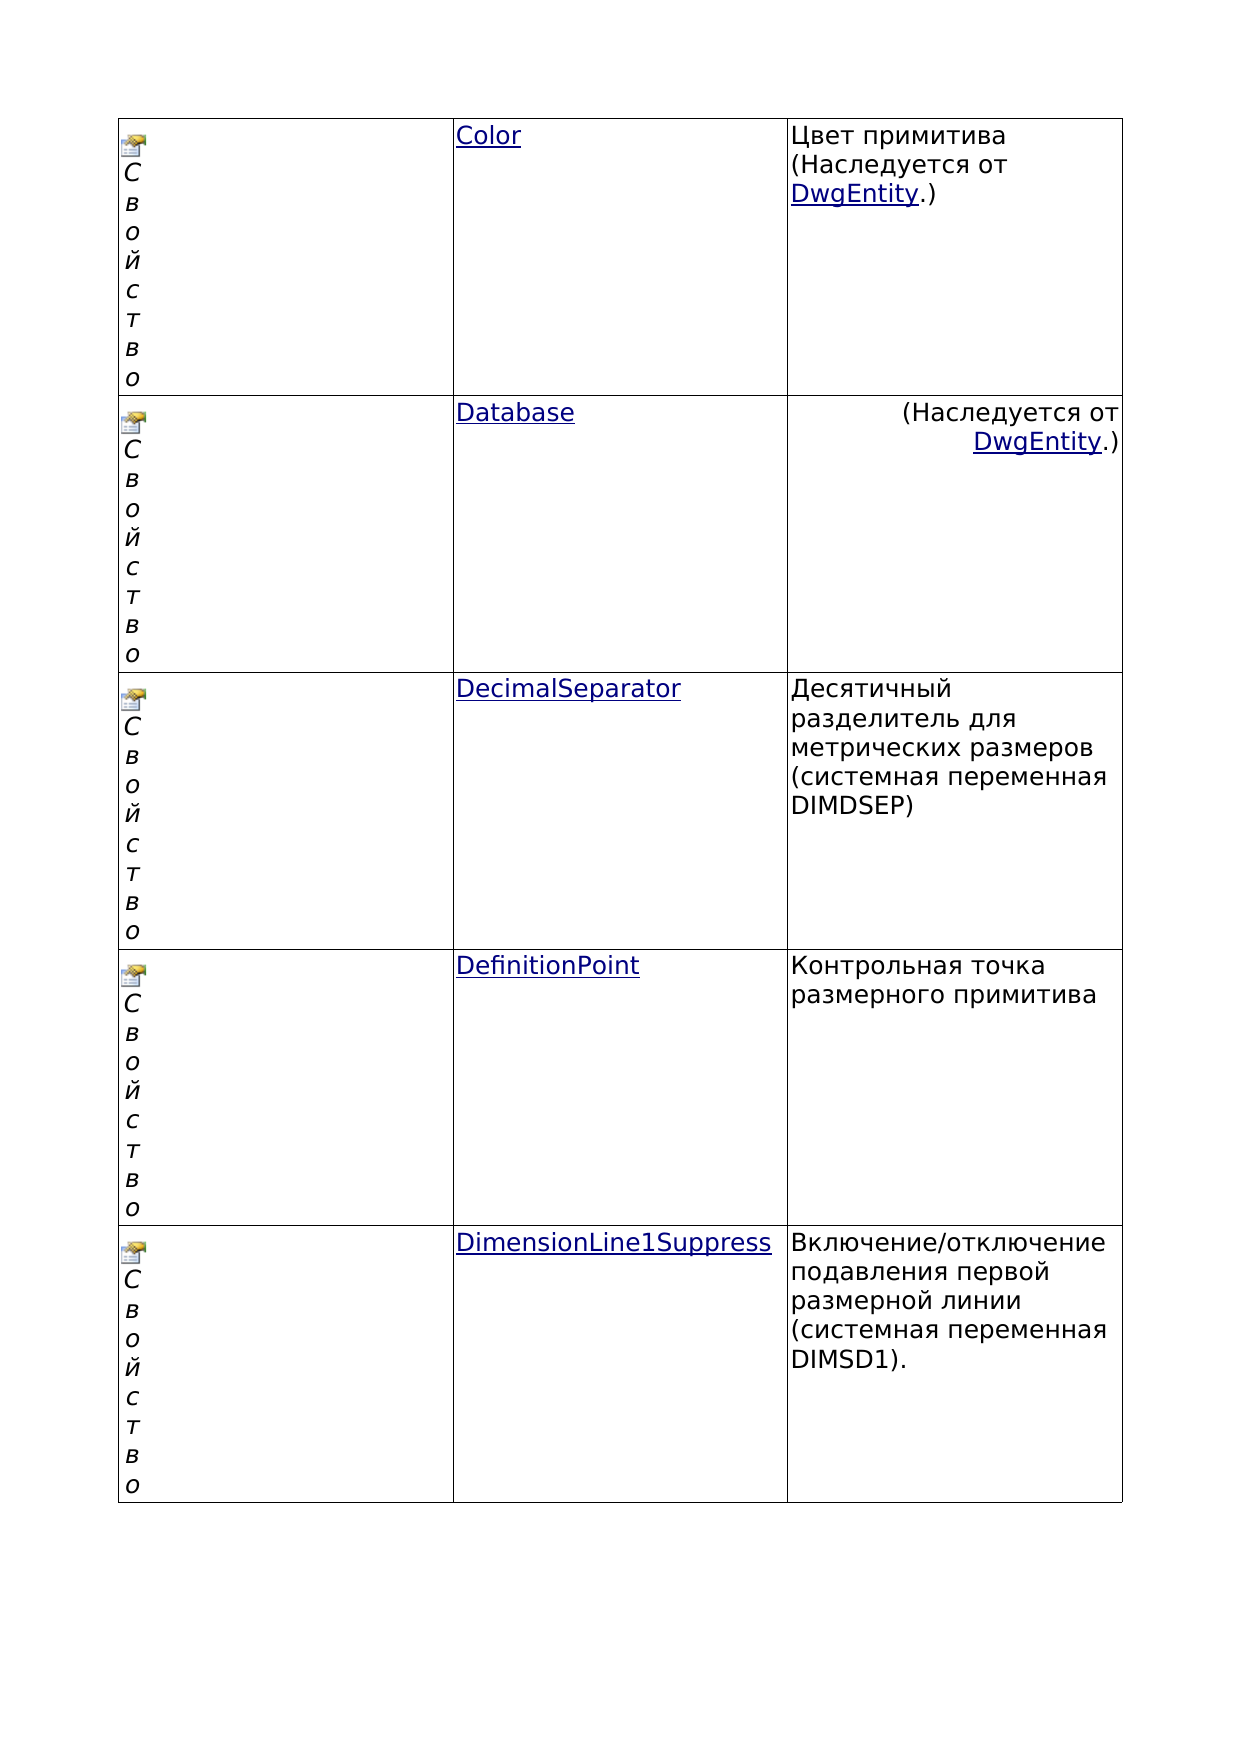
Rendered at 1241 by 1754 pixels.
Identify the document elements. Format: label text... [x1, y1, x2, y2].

table_cell Color [454, 119, 787, 395]
picture [121, 133, 147, 159]
picture [121, 687, 147, 713]
table_cell [119, 1226, 453, 1502]
table_cell Десятичный разделитель для метрических размеров (системная переменная DIMDSEP) [788, 673, 1122, 948]
picture [121, 963, 147, 989]
table_cell Включение/отключение подавления первой размерной линии (системная переменная DIMSD1). [788, 1226, 1122, 1502]
table_cell [119, 673, 453, 948]
table_cell DecimalSeparator [454, 673, 787, 948]
table_cell Цвет примитива (Наследуется от DwgEntity.) [788, 119, 1122, 395]
table_cell Контрольная точка размерного примитива [788, 950, 1122, 1225]
table_cell [119, 950, 453, 1225]
table_cell [119, 119, 453, 395]
table_cell DimensionLine1Suppress [454, 1226, 787, 1502]
table_cell (Наследуется от DwgEntity.) [788, 396, 1122, 672]
picture [121, 410, 147, 436]
table_cell Database [454, 396, 787, 672]
table_cell DefinitionPoint [454, 950, 787, 1225]
picture [121, 1240, 147, 1266]
table_cell [119, 396, 453, 672]
